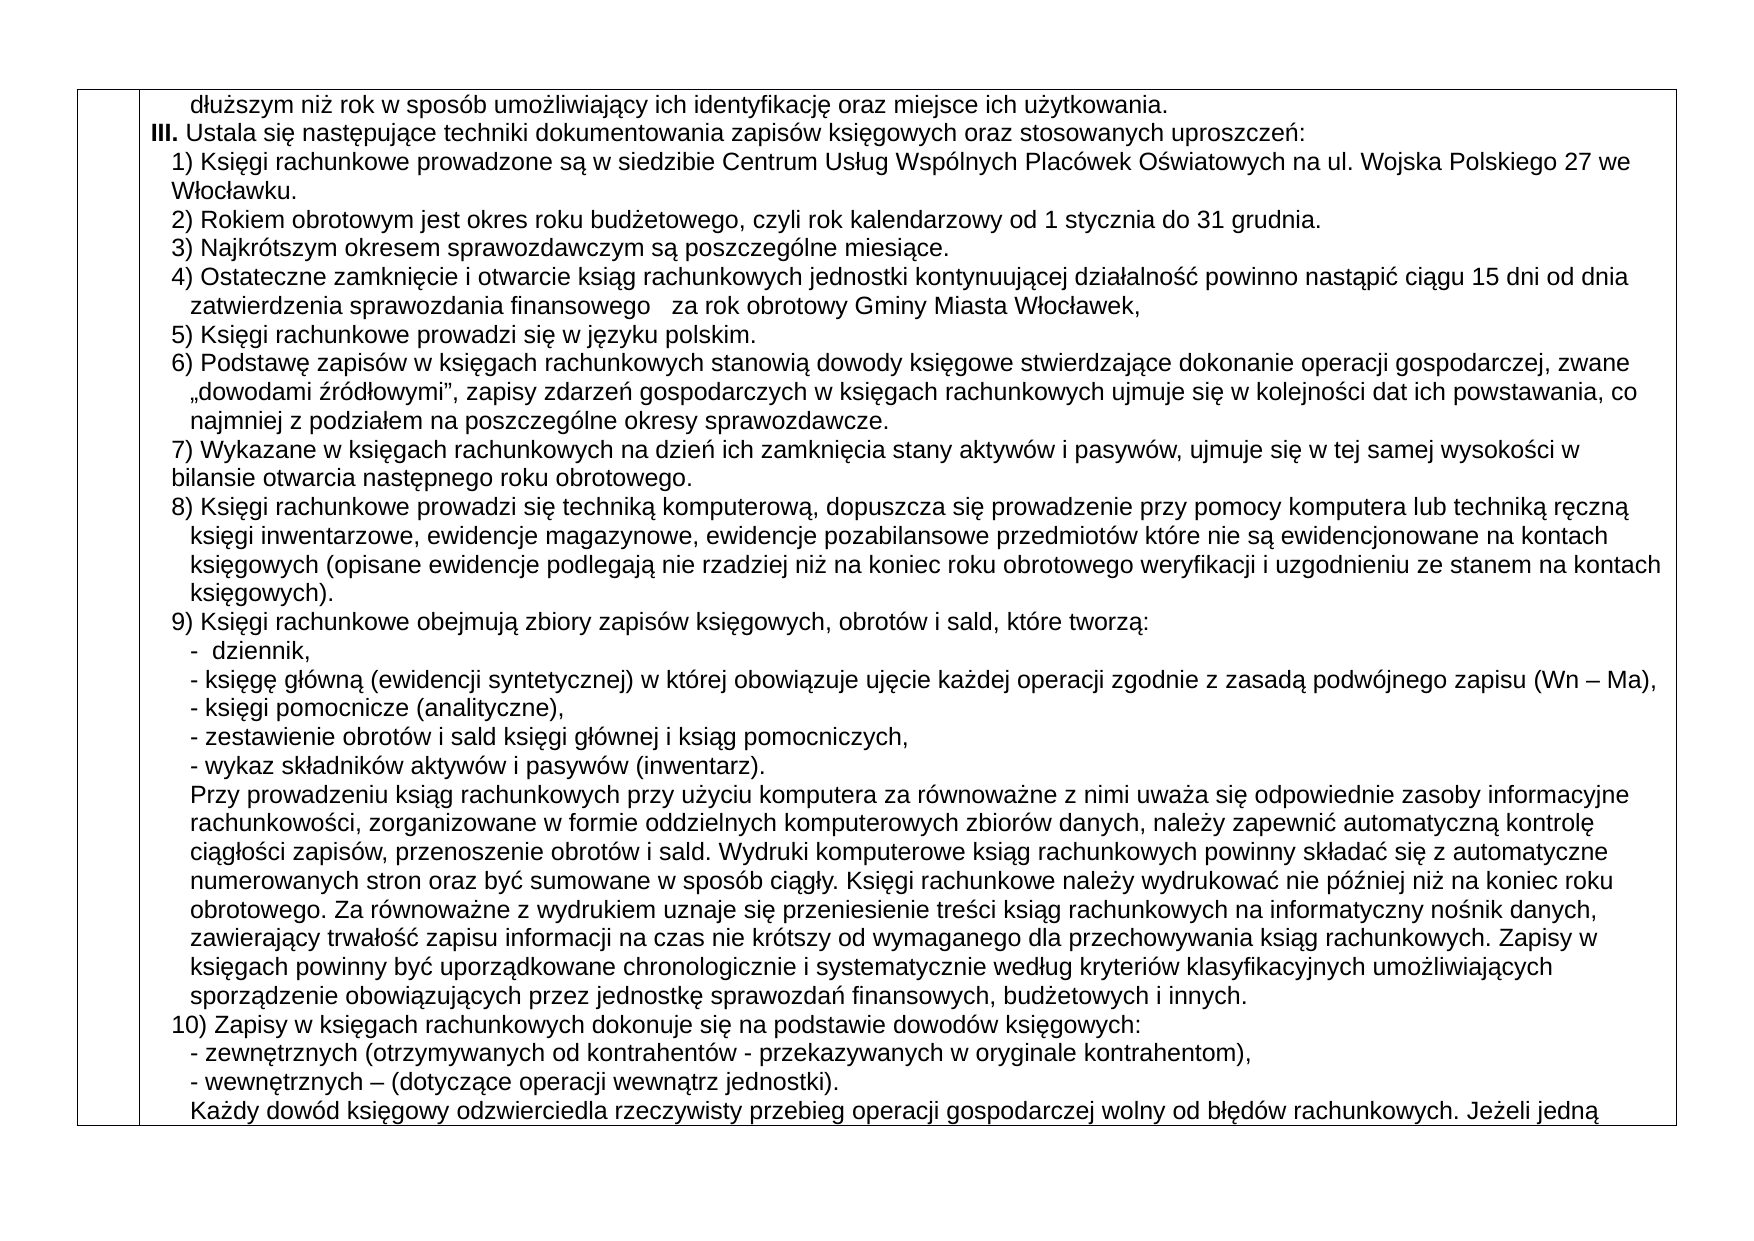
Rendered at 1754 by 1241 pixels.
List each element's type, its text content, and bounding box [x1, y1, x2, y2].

table_cell dłuższym niż rok w sposób umożliwiający ich identyfikację oraz miejsce ich użytkowania. III. Ustala się następujące techniki dokumentowania zapisów księgowych oraz stosowanych uproszczeń: 1) Księgi rachunkowe prowadzone są w siedzibie Centrum Usług Wspólnych Placówek Oświatowych na ul. Wojska Polskiego 27 we Włocławku. 2) Rokiem obrotowym jest okres roku budżetowego, czyli rok kalendarzowy od 1 stycznia do 31 grudnia. 3) Najkrótszym okresem sprawozdawczym są poszczególne miesiące. 4) Ostateczne zamknięcie i otwarcie ksiąg rachunkowych jednostki kontynuującej działalność powinno nastąpić ciągu 15 dni od dnia zatwierdzenia sprawozdania finansowego za rok obrotowy Gminy Miasta Włocławek, 5) Księgi rachunkowe prowadzi się w języku polskim. 6) Podstawę zapisów w księgach rachunkowych stanowią dowody księgowe stwierdzające dokonanie operacji gospodarczej, zwane „dowodami źródłowymi”, zapisy zdarzeń gospodarczych w księgach rachunkowych ujmuje się w kolejności dat ich powstawania, co najmniej z podziałem na poszczególne okresy sprawozdawcze. 7) Wykazane w księgach rachunkowych na dzień ich zamknięcia stany aktywów i pasywów, ujmuje się w tej samej wysokości w bilansie otwarcia następnego roku obrotowego. 8) Księgi rachunkowe prowadzi się techniką komputerową, dopuszcza się prowadzenie przy pomocy komputera lub techniką ręczną księgi inwentarzowe, ewidencje magazynowe, ewidencje pozabilansowe przedmiotów które nie są ewidencjonowane na kontach księgowych (opisane ewidencje podlegają nie rzadziej niż na koniec roku obrotowego weryfikacji i uzgodnieniu ze stanem na kontach księgowych). 9) Księgi rachunkowe obejmują zbiory zapisów księgowych, obrotów i sald, które tworzą: - dziennik, - księgę główną (ewidencji syntetycznej) w której obowiązuje ujęcie każdej operacji zgodnie z zasadą podwójnego zapisu (Wn – Ma), - księgi pomocnicze (analityczne), - zestawienie obrotów i sald księgi głównej i ksiąg pomocniczych, - wykaz składników aktywów i pasywów (inwentarz). Przy prowadzeniu ksiąg rachunkowych przy użyciu komputera za równoważne z nimi uważa się odpowiednie zasoby informacyjne rachunkowości, zorganizowane w formie oddzielnych komputerowych zbiorów danych, należy zapewnić automatyczną kontrolę ciągłości zapisów, przenoszenie obrotów i sald. Wydruki komputerowe ksiąg rachunkowych powinny składać się z automatyczne numerowanych stron oraz być sumowane w sposób ciągły. Księgi rachunkowe należy wydrukować nie później niż na koniec roku obrotowego. Za równoważne z wydrukiem uznaje się przeniesienie treści ksiąg rachunkowych na informatyczny nośnik danych, zawierający trwałość zapisu informacji na czas nie krótszy od wymaganego dla przechowywania ksiąg rachunkowych. Zapisy w księgach powinny być uporządkowane chronologicznie i systematycznie według kryteriów klasyfikacyjnych umożliwiających sporządzenie obowiązujących przez jednostkę sprawozdań finansowych, budżetowych i innych. 10) Zapisy w księgach rachunkowych dokonuje się na podstawie dowodów księgowych: - zewnętrznych (otrzymywanych od kontrahentów - przekazywanych w oryginale kontrahentom), - wewnętrznych – (dotyczące operacji wewnątrz jednostki). Każdy dowód księgowy odzwierciedla rzeczywisty przebieg operacji gospodarczej wolny od błędów rachunkowych. Jeżeli jedną [140, 90, 1676, 1125]
table_cell [78, 90, 139, 1125]
